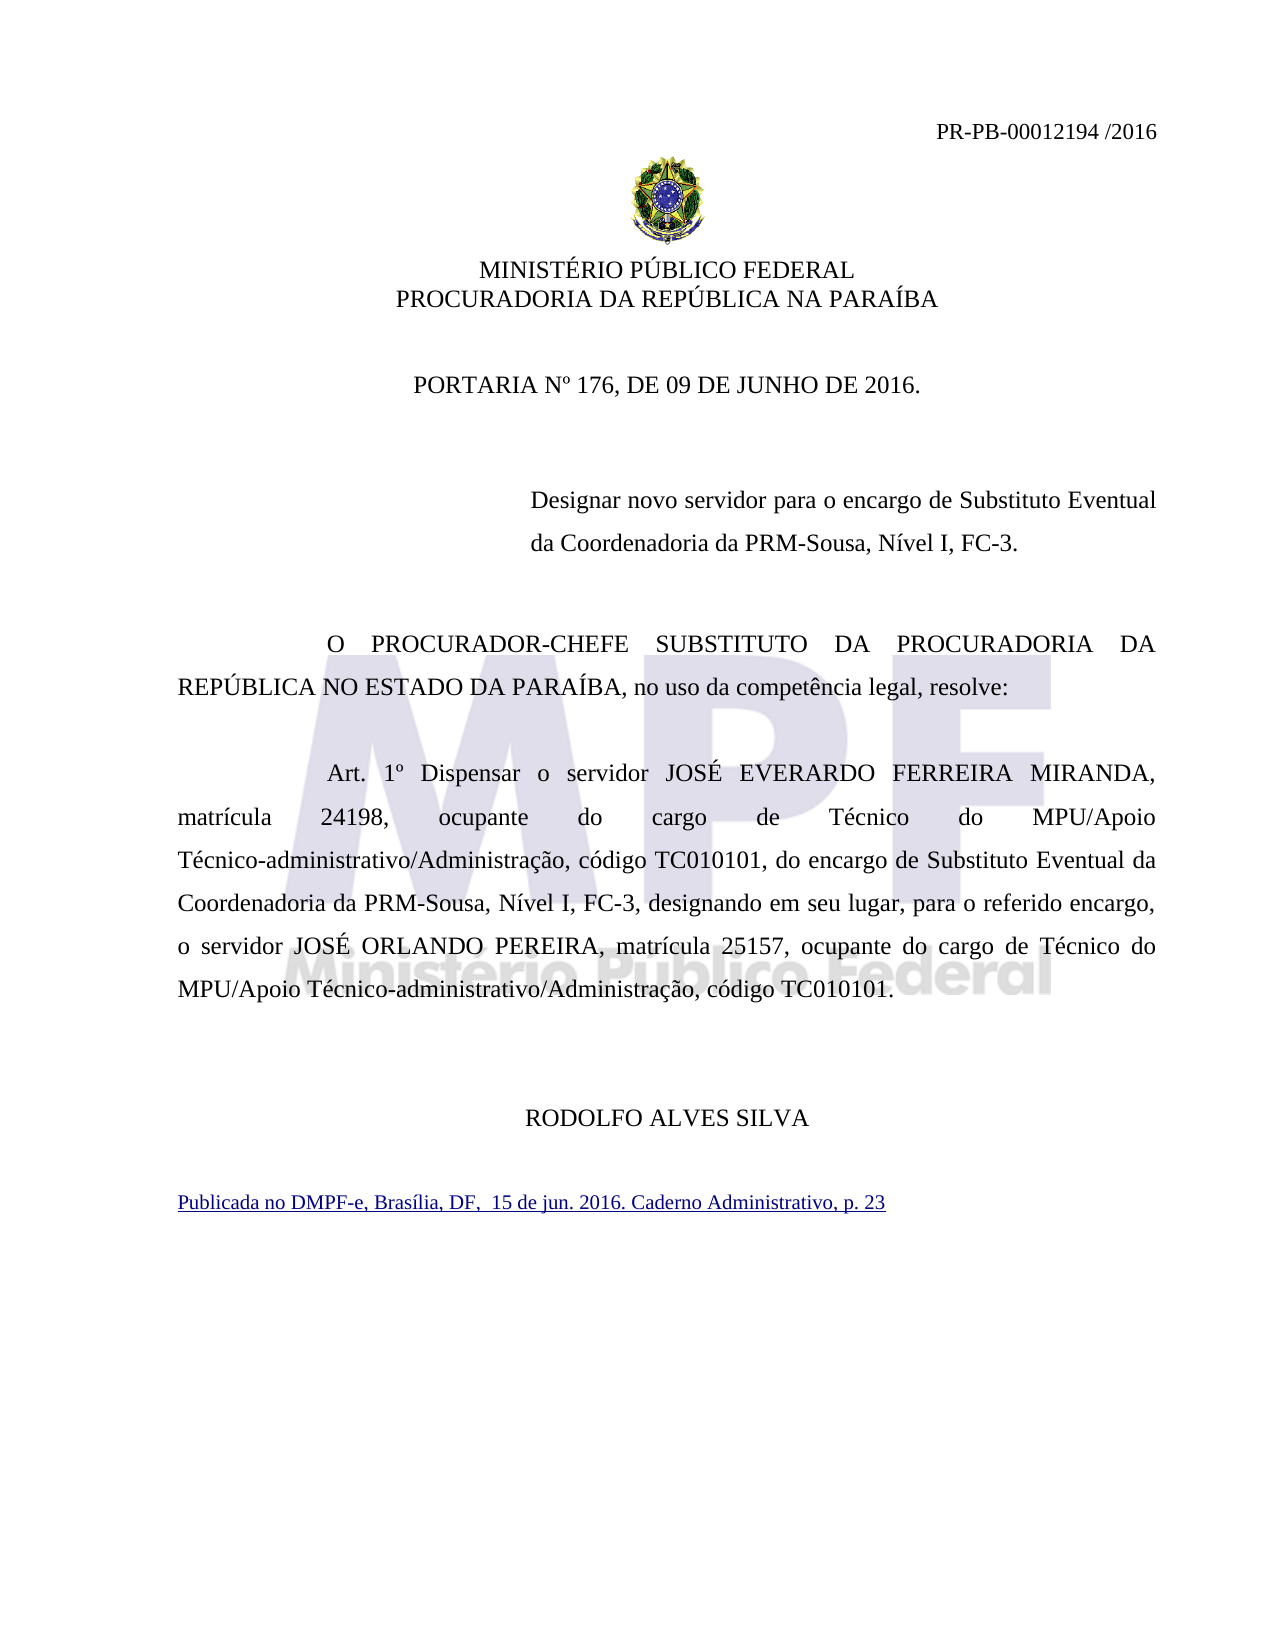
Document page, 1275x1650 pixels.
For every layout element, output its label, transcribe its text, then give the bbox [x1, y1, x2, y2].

text Art. 1º Dispensar o servidor JOSÉ EVERARDO FERREIRA MIRANDA, matrícula 24198, ocupante do cargo de Técnico do MPU/Apoio Técnico-administrativo/Administração, código TC010101, do encargo de Substituto Eventual da Coordenadoria da PRM-Sousa, Nível I, FC-3, designando em seu lugar, para o referido encargo, o servidor JOSÉ ORLANDO PEREIRA, matrícula 25157, ocupante do cargo de Técnico do MPU/Apoio Técnico-administrativo/Administração, código TC010101. [177, 758, 1157, 1003]
text PORTARIA Nº 176, DE 09 DE JUNHO DE 2016. [177, 370, 1157, 399]
text Designar novo servidor para o encargo de Substituto Eventual da Coordenadoria da PRM-Sousa, Nível I, FC-3. [530, 485, 1157, 557]
text RODOLFO ALVES SILVA [177, 1103, 1157, 1132]
text MINISTÉRIO PÚBLICO FEDERAL [177, 255, 1157, 284]
text O PROCURADOR-CHEFE SUBSTITUTO DA PROCURADORIA DA REPÚBLICA NO ESTADO DA PARAÍBA, no uso da competência legal, resolve: [177, 629, 1157, 701]
picture [283, 701, 1051, 758]
subtitle PROCURADORIA DA REPÚBLICA NA PARAÍBA [177, 284, 1157, 313]
text Publicada no DMPF-e, Brasília, DF, 15 de jun. 2016. Caderno Administrativo, p. 23 [177, 1190, 1157, 1214]
text PR-PB-00012194 /2016 [177, 118, 1157, 144]
